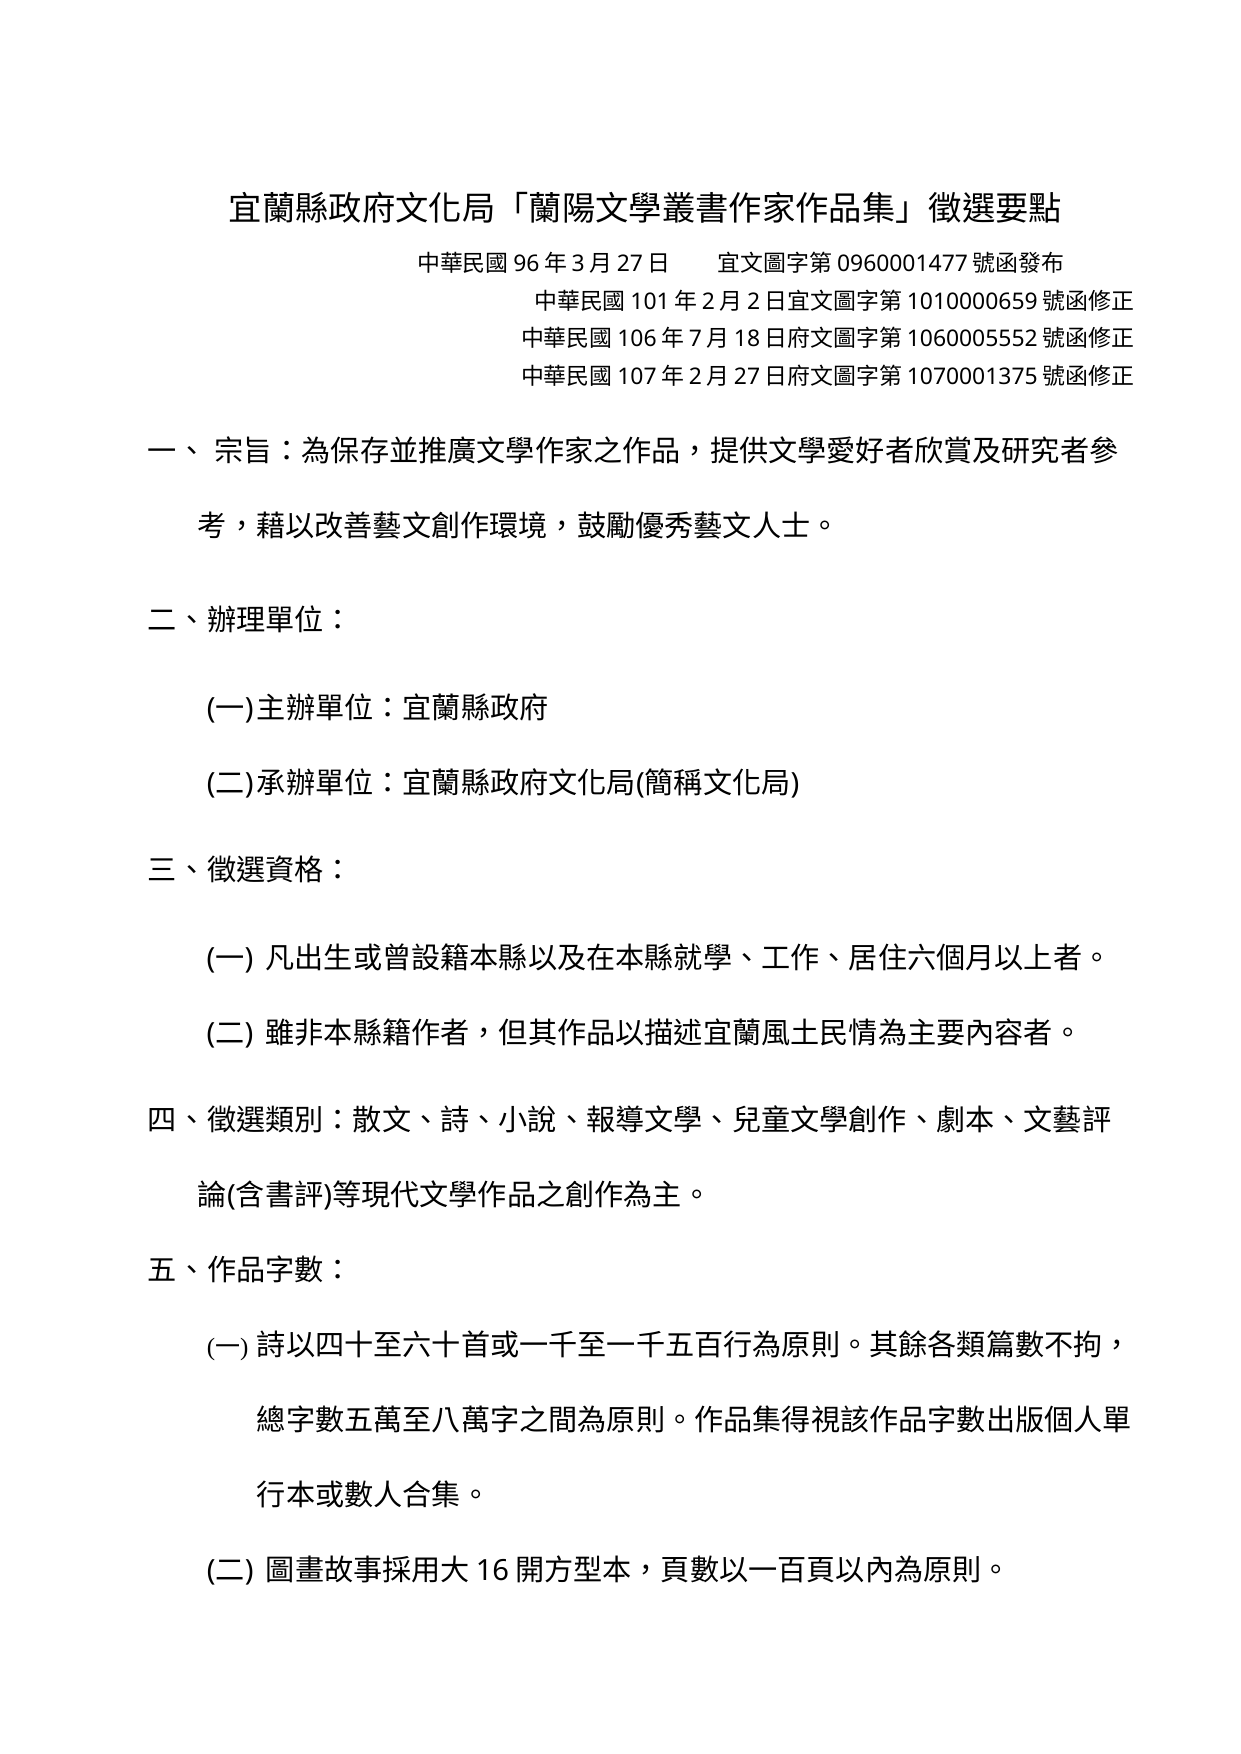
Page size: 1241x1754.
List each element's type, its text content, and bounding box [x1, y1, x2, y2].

list 詩以四十至六十首或一千至一千五百行為原則。其餘各類篇數不拘，總字數五萬至八萬字之間為原則。作品集得視該作品字數出版個人單行本或數人合集。 [207, 1299, 1134, 1524]
text 宜蘭縣政府文化局「蘭陽文學叢書作家作品集」徵選要點 [148, 162, 1134, 237]
text 中華民國107年2月27日府文圖字第1070001375號函修正 [148, 349, 1134, 387]
text 中華民國106年7月18日府文圖字第1060005552號函修正 [148, 312, 1134, 349]
list 徵選資格： [148, 824, 1134, 899]
list 主辦單位：宜蘭縣政府 [207, 662, 1134, 737]
list 凡出生或曾設籍本縣以及在本縣就學、工作、居住六個月以上者。 [206, 912, 1134, 987]
text 中華民國96年3月27日 宜文圖字第0960001477號函發布 [148, 237, 1134, 274]
text 中華民國101年2月2日宜文圖字第1010000659號函修正 [148, 274, 1134, 312]
list 宗旨：為保存並推廣文學作家之作品，提供文學愛好者欣賞及研究者參考，藉以改善藝文創作環境，鼓勵優秀藝文人士。 [148, 405, 1134, 555]
list 徵選類別：散文、詩、小說、報導文學、兒童文學創作、劇本、文藝評論(含書評)等現代文學作品之創作為主。 [148, 1074, 1134, 1224]
list 承辦單位：宜蘭縣政府文化局(簡稱文化局) [207, 737, 1134, 812]
list 辦理單位： [148, 574, 1134, 649]
list 圖畫故事採用大16開方型本，頁數以一百頁以內為原則。 [207, 1524, 1134, 1599]
list 作品字數： [148, 1224, 1134, 1299]
list 雖非本縣籍作者，但其作品以描述宜蘭風土民情為主要內容者。 [206, 987, 1134, 1062]
